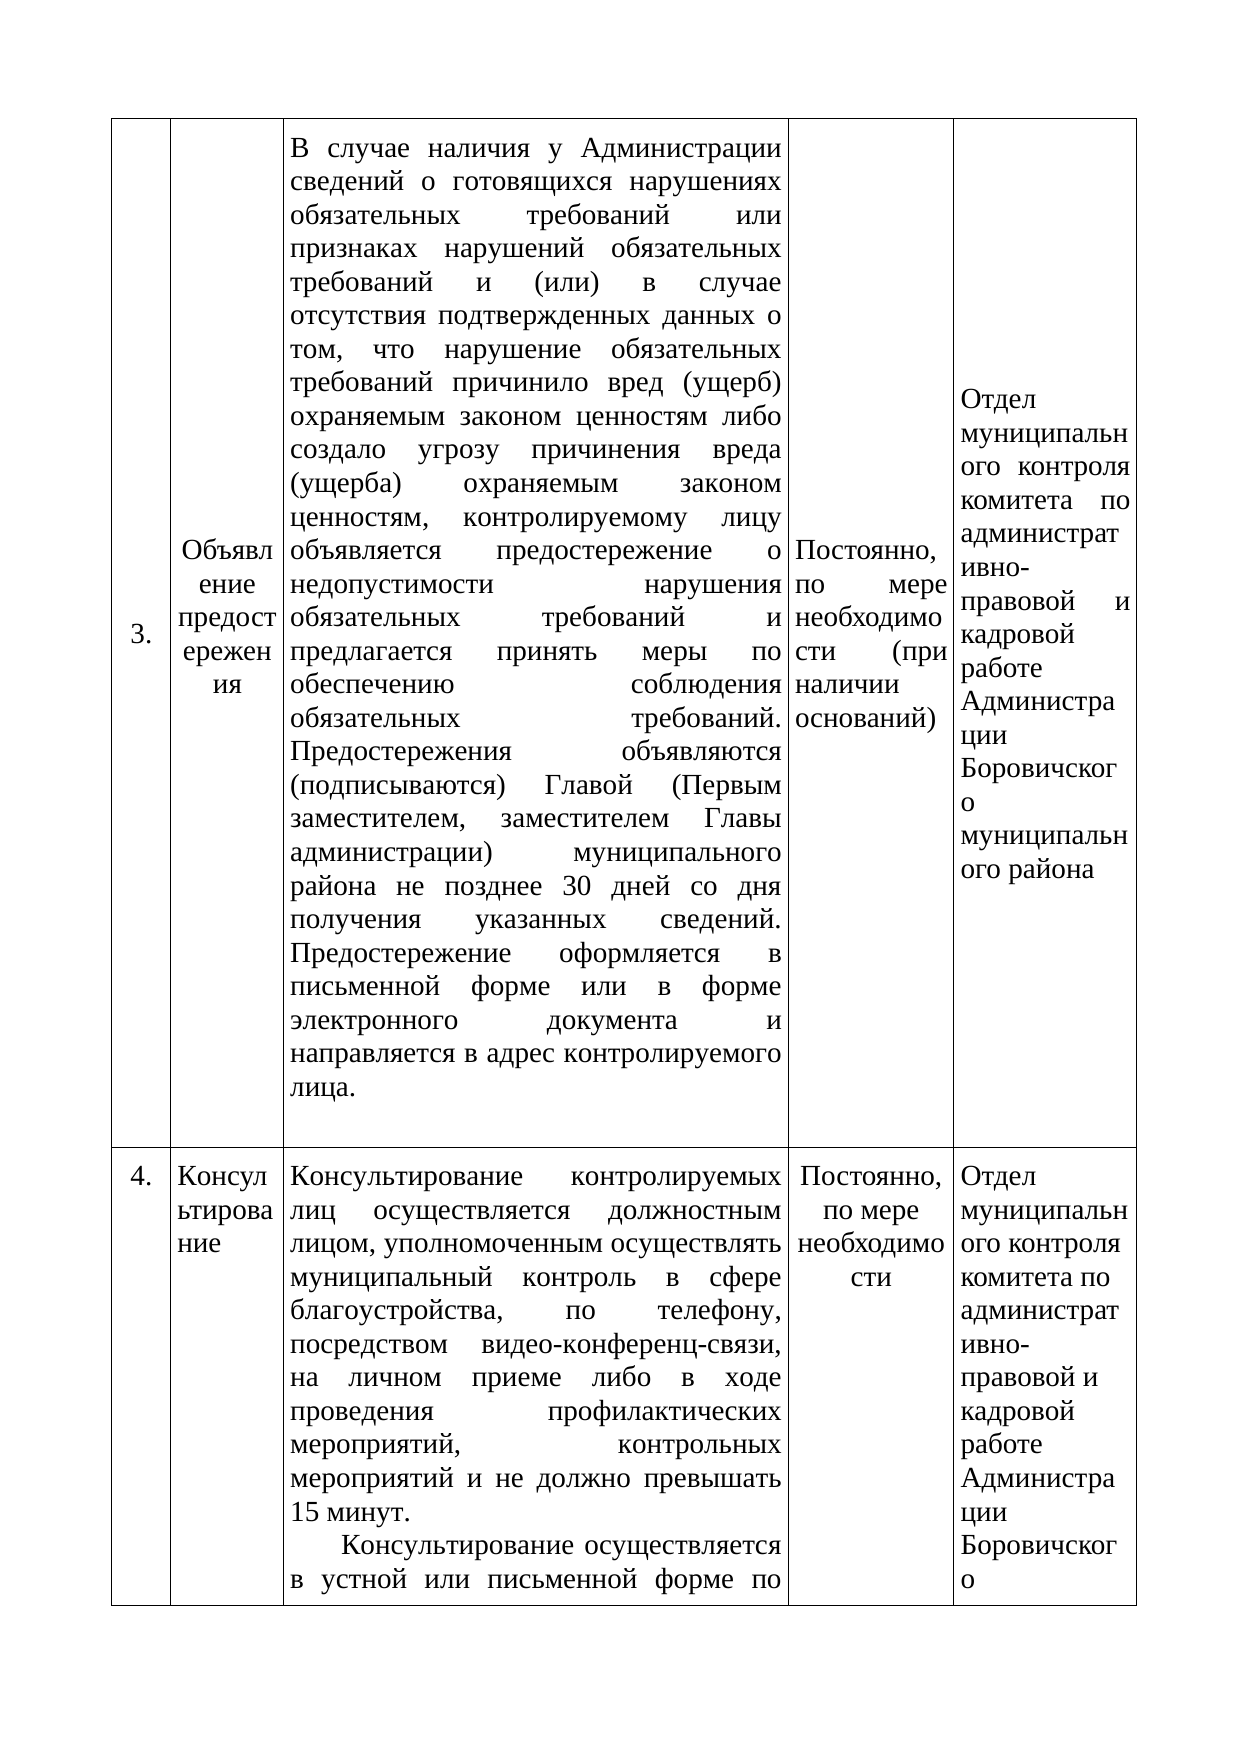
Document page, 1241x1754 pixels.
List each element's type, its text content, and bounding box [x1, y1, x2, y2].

table_cell Постоянно, по мере необходимости (при наличии оснований) [789, 119, 953, 1147]
table_cell Отдел муниципального контроля комитета по административно-правовой и кадровой работе Администрации Боровичского [954, 1148, 1136, 1605]
table_cell Консультирование контролируемых лиц осуществляется должностным лицом, уполномоченным осуществлять муниципальный контроль в сфере благоустройства, по телефону, посредством видео-конференц-связи, на личном приеме либо в ходе проведения профилактических мероприятий, контрольных мероприятий и не должно превышать 15 минут. Консультирование осуществляется в устной или письменной форме по [284, 1148, 788, 1605]
table_cell Постоянно, по мере необходимости [789, 1148, 953, 1605]
table_cell Отдел муниципального контроля комитета по административно-правовой и кадровой работе Администрации Боровичского муниципального района [954, 119, 1136, 1147]
table_cell Объявление предостережения [171, 119, 283, 1147]
table_cell 3. [112, 119, 170, 1147]
table_cell Консультирование [171, 1148, 283, 1605]
table_cell В случае наличия у Администрации сведений о готовящихся нарушениях обязательных требований или признаках нарушений обязательных требований и (или) в случае отсутствия подтвержденных данных о том, что нарушение обязательных требований причинило вред (ущерб) охраняемым законом ценностям либо создало угрозу причинения вреда (ущерба) охраняемым законом ценностям, контролируемому лицу объявляется предостережение о недопустимости нарушения обязательных требований и предлагается принять меры по обеспечению соблюдения обязательных требований. Предостережения объявляются (подписываются) Главой (Первым заместителем, заместителем Главы администрации) муниципального района не позднее 30 дней со дня получения указанных сведений. Предостережение оформляется в письменной форме или в форме электронного документа и направляется в адрес контролируемого лица. [284, 119, 788, 1147]
table_cell 4. [112, 1148, 170, 1605]
